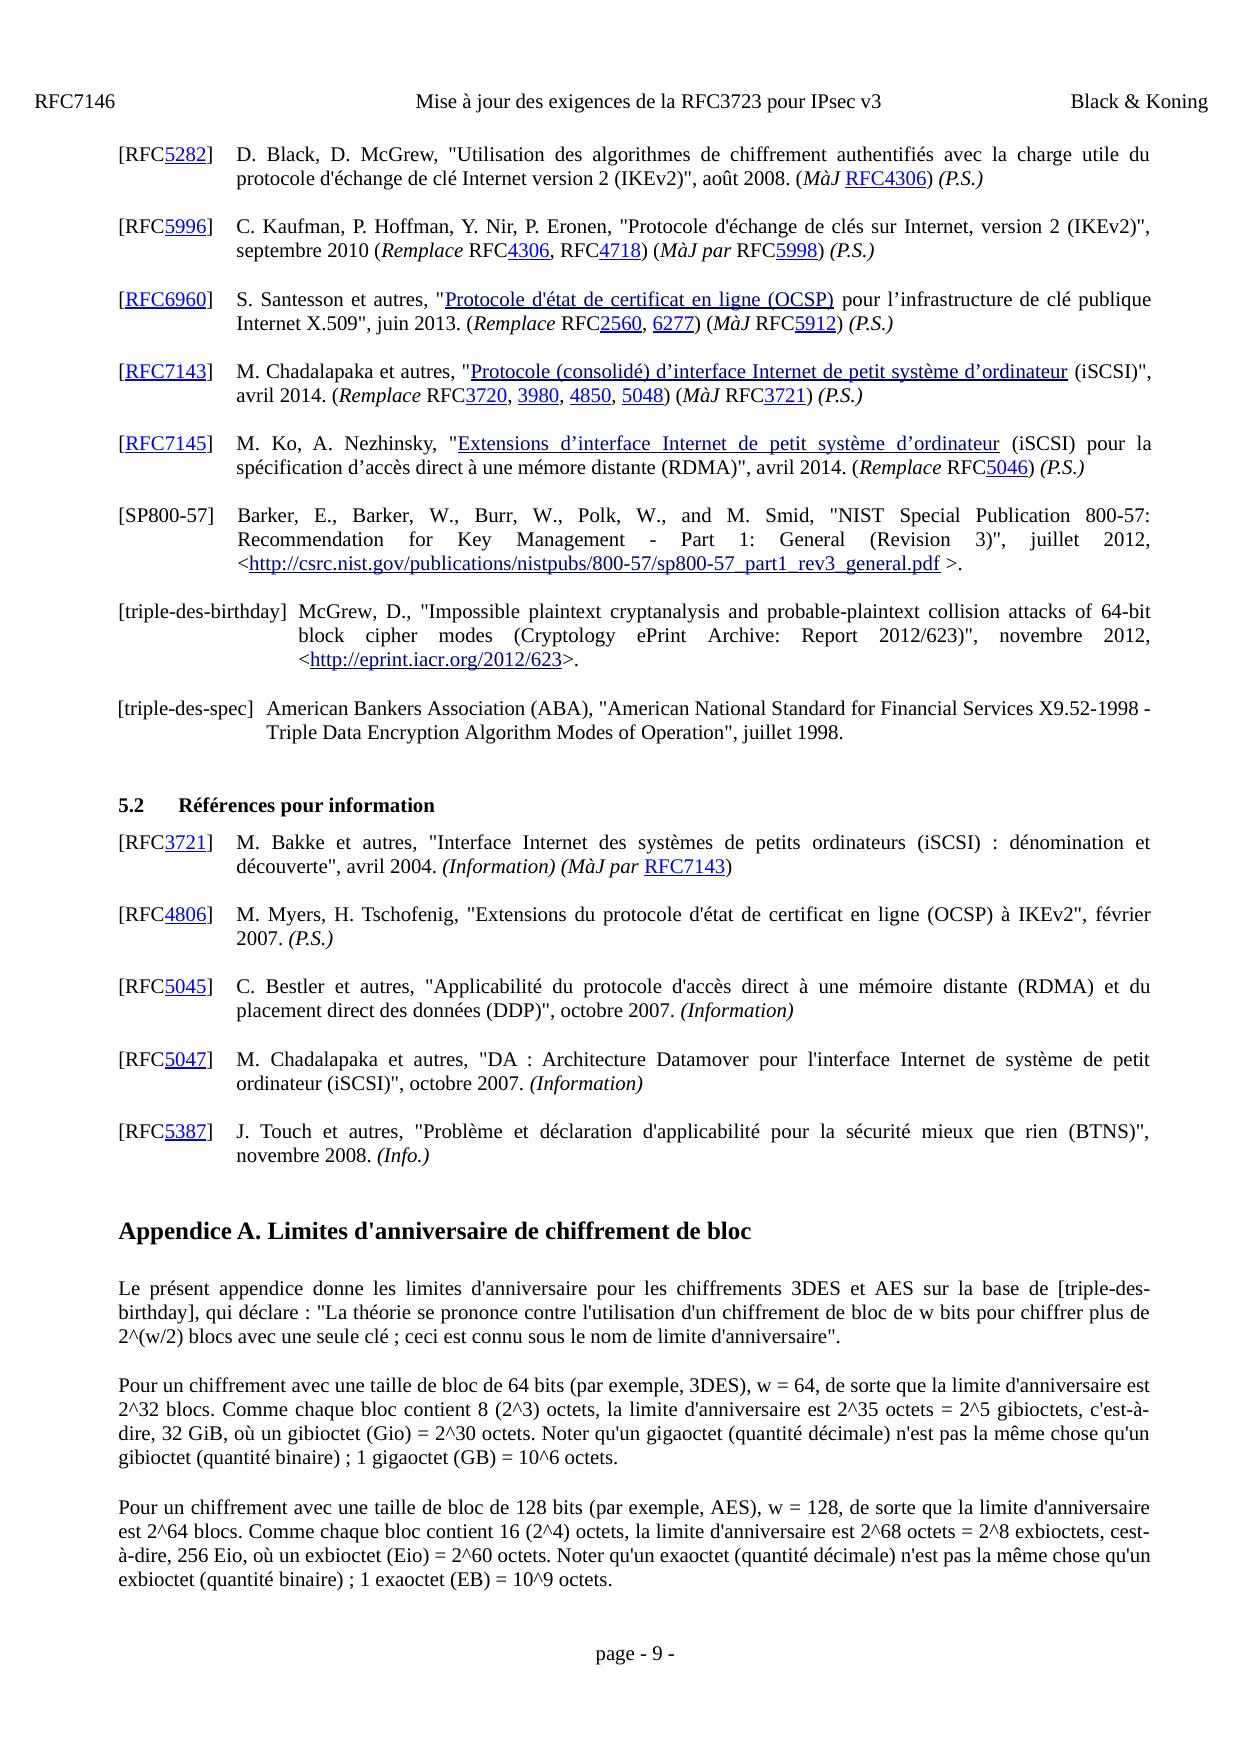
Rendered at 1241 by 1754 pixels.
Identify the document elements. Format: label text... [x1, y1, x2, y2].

text [RFC5045] C. Bestler et autres, "Applicabilité du protocole d'accès direct à une mémoire distante (RDMA) et du placement direct des données (DDP)", octobre 2007. (Information) [118, 974, 1152, 1022]
text [RFC5047] M. Chadalapaka et autres, "DA : Architecture Datamover pour l'interface Internet de système de petit ordinateur (iSCSI)", octobre 2007. (Information) [118, 1046, 1152, 1094]
text [RFC4806] M. Myers, H. Tschofenig, "Extensions du protocole d'état de certificat en ligne (OCSP) à IKEv2", février 2007. (P.S.) [118, 902, 1152, 950]
text Pour un chiffrement avec une taille de bloc de 64 bits (par exemple, 3DES), w = 64, de sorte que la limite d'anniversaire est 2^32 blocs. Comme chaque bloc contient 8 (2^3) octets, la limite d'anniversaire est 2^35 octets = 2^5 gibioctets, c'est-à-dire, 32 GiB, où un gibioctet (Gio) = 2^30 octets. Noter qu'un gigaoctet (quantité décimale) n'est pas la même chose qu'un gibioctet (quantité binaire) ; 1 gigaoctet (GB) = 10^6 octets. [118, 1373, 1152, 1469]
text Le présent appendice donne les limites d'anniversaire pour les chiffrements 3DES et AES sur la base de [triple-des-birthday], qui déclare : "La théorie se prononce contre l'utilisation d'un chiffrement de bloc de w bits pour chiffrer plus de 2^(w/2) blocs avec une seule clé ; ceci est connu sous le nom de limite d'anniversaire". [118, 1276, 1152, 1348]
text [triple-des-spec] American Bankers Association (ABA), "American National Standard for Financial Services X9.52-1998 - Triple Data Encryption Algorithm Modes of Operation", juillet 1998. [117, 696, 1152, 744]
subtitle Appendice A. Limites d'anniversaire de chiffrement de bloc [118, 1216, 1152, 1244]
text Pour un chiffrement avec une taille de bloc de 128 bits (par exemple, AES), w = 128, de sorte que la limite d'anniversaire est 2^64 blocs. Comme chaque bloc contient 16 (2^4) octets, la limite d'anniversaire est 2^68 octets = 2^8 exbioctets, cest-à-dire, 256 Eio, où un exbioctet (Eio) = 2^60 octets. Noter qu'un exaoctet (quantité décimale) n'est pas la même chose qu'un exbioctet (quantité binaire) ; 1 exaoctet (EB) = 10^9 octets. [118, 1494, 1152, 1591]
text [SP800-57] Barker, E., Barker, W., Burr, W., Polk, W., and M. Smid, "NIST Special Publication 800-57: Recommendation for Key Management - Part 1: General (Revision 3)", juillet 2012, <http://csrc.nist.gov/publications/nistpubs/800-57/sp800-57_part1_rev3_general.pdf >. [118, 503, 1152, 575]
text [RFC5282] D. Black, D. McGrew, "Utilisation des algorithmes de chiffrement authentifiés avec la charge utile du protocole d'échange de clé Internet version 2 (IKEv2)", août 2008. (MàJ RFC4306) (P.S.) [118, 142, 1152, 190]
text [RFC6960] S. Santesson et autres, "Protocole d'état de certificat en ligne (OCSP) pour l’infrastructure de clé publique Internet X.509", juin 2013. (Remplace RFC2560, 6277) (MàJ RFC5912) (P.S.) [118, 286, 1152, 334]
text [RFC7143] M. Chadalapaka et autres, "Protocole (consolidé) d’interface Internet de petit système d’ordinateur (iSCSI)", avril 2014. (Remplace RFC3720, 3980, 4850, 5048) (MàJ RFC3721) (P.S.) [118, 359, 1152, 407]
text [RFC5387] J. Touch et autres, "Problème et déclaration d'applicabilité pour la sécurité mieux que rien (BTNS)", novembre 2008. (Info.) [118, 1119, 1152, 1167]
text [RFC7145] M. Ko, A. Nezhinsky, "Extensions d’interface Internet de petit système d’ordinateur (iSCSI) pour la spécification d’accès direct à une mémore distante (RDMA)", avril 2014. (Remplace RFC5046) (P.S.) [118, 431, 1152, 479]
subtitle 5.2 Références pour information [118, 793, 1152, 817]
text [RFC5996] C. Kaufman, P. Hoffman, Y. Nir, P. Eronen, "Protocole d'échange de clés sur Internet, version 2 (IKEv2)", septembre 2010 (Remplace RFC4306, RFC4718) (MàJ par RFC5998) (P.S.) [118, 214, 1152, 262]
text [triple-des-birthday] McGrew, D., "Impossible plaintext cryptanalysis and probable-plaintext collision attacks of 64-bit block cipher modes (Cryptology ePrint Archive: Report 2012/623)", novembre 2012, <http://eprint.iacr.org/2012/623>. [118, 599, 1152, 671]
text [RFC3721] M. Bakke et autres, "Interface Internet des systèmes de petits ordinateurs (iSCSI) : dénomination et découverte", avril 2004. (Information) (MàJ par RFC7143) [118, 830, 1152, 878]
